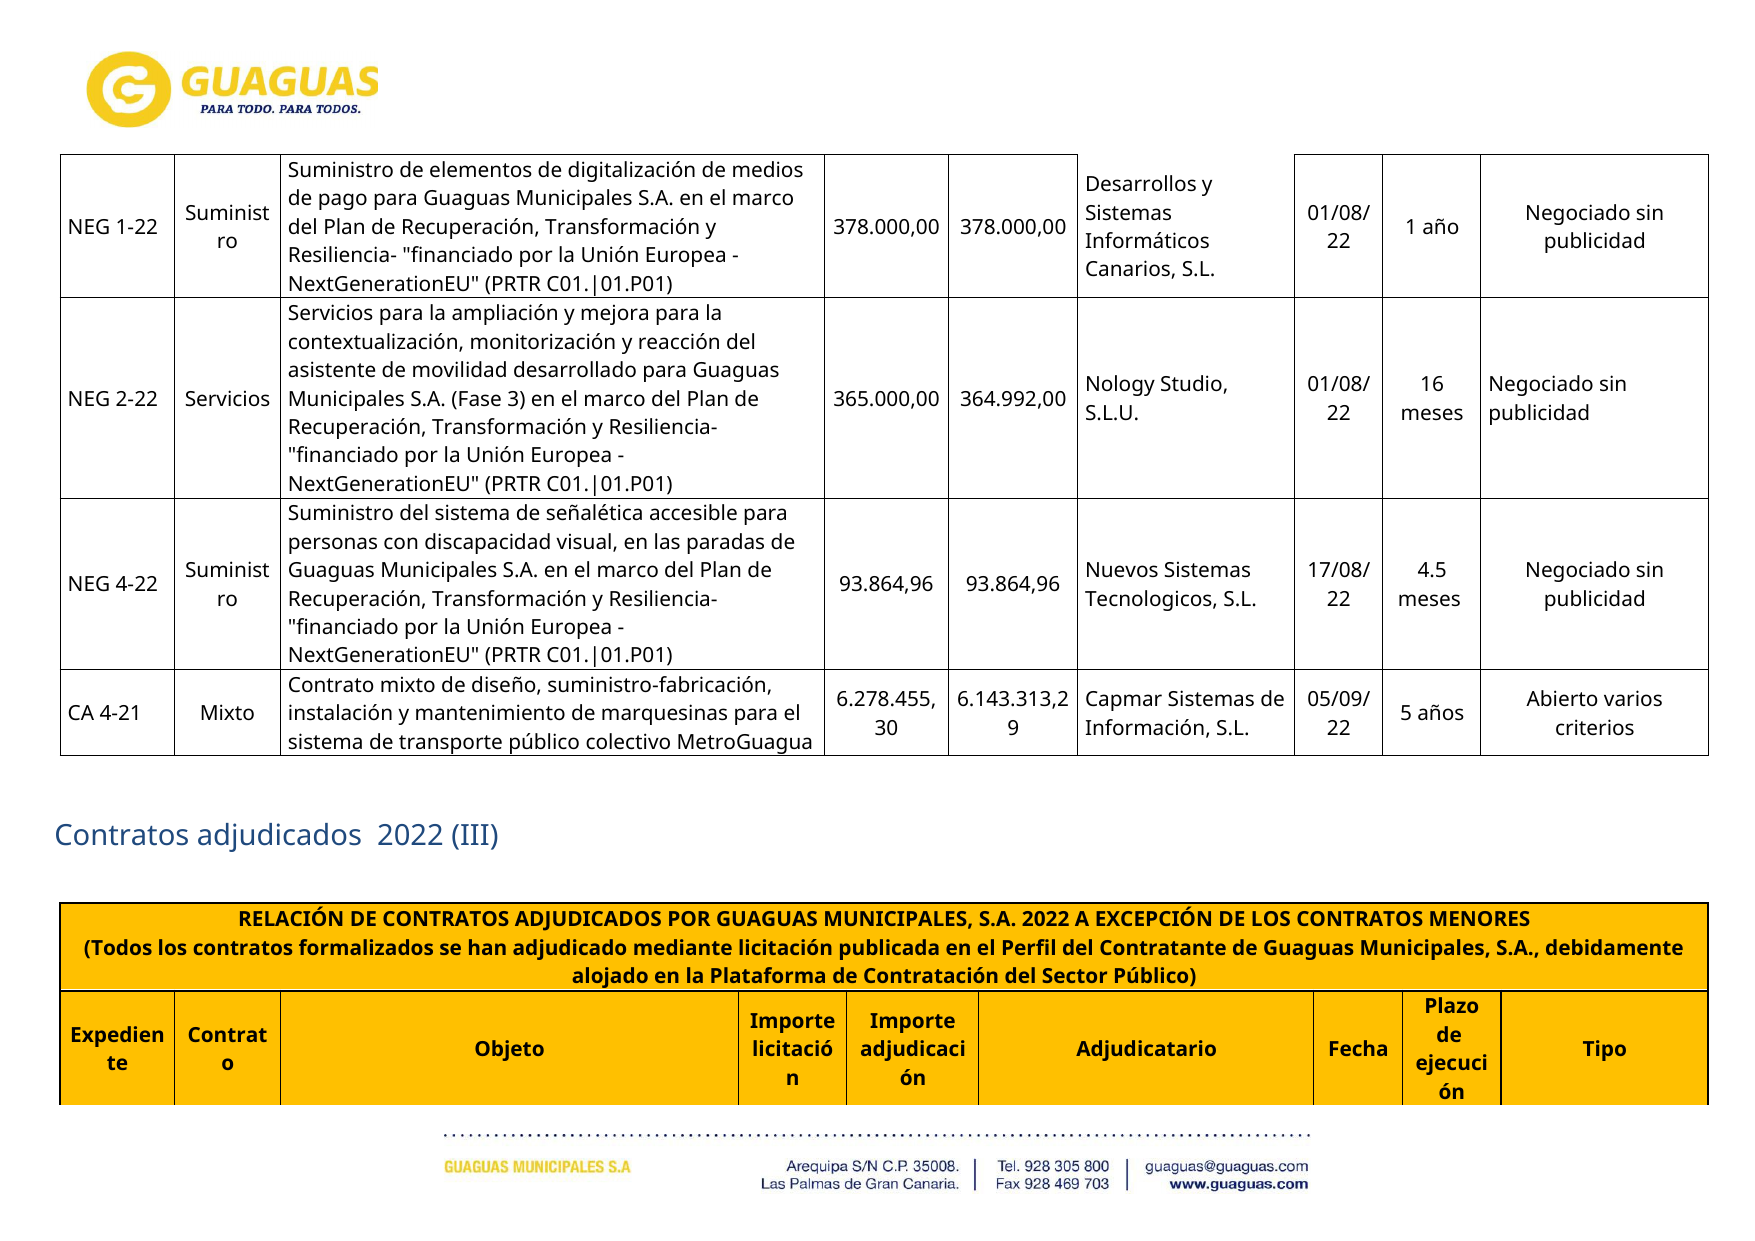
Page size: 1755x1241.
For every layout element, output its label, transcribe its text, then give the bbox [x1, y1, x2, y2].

table_cell 93.864,96 [825, 499, 948, 669]
table_cell 01/08/22 [1295, 155, 1382, 297]
text Contratos adjudicados 2022 (III) [54, 814, 1694, 853]
table_cell Fecha [1314, 992, 1402, 1105]
table_cell 365.000,00 [825, 298, 948, 497]
table_cell Objeto [281, 992, 738, 1105]
table_cell Abierto varios criterios [1481, 670, 1708, 755]
table_cell 5 años [1383, 670, 1480, 755]
table_cell Negociado sin publicidad [1481, 155, 1708, 297]
table_cell Adjudicatario [979, 992, 1313, 1105]
table_cell Suministro de elementos de digitalización de medios de pago para Guaguas Municipales S.A. en el marco del Plan de Recuperación, Transformación y Resiliencia- "financiado por la Unión Europea - NextGenerationEU" (PRTR C01.|01.P01) [281, 155, 824, 297]
table_cell Contrato [175, 992, 280, 1105]
picture [443, 1134, 1311, 1194]
table_cell Tipo [1502, 992, 1707, 1105]
table_cell Plazo de ejecución [1403, 992, 1500, 1105]
table_cell 1 año [1383, 155, 1480, 297]
table_cell Suministro [175, 155, 280, 297]
table_cell Negociado sin publicidad [1481, 499, 1708, 669]
table_cell 364.992,00 [949, 298, 1077, 497]
table_cell Nology Studio, S.L.U. [1078, 298, 1294, 497]
table_cell Expediente [61, 992, 174, 1105]
table_header RELACIÓN DE CONTRATOS ADJUDICADOS POR GUAGUAS MUNICIPALES, S.A. 2022 A EXCEPCIÓN DE LOS CONTRATOS MENORES (Todos los contratos formalizados se han adjudicado mediante licitación publicada en el Perfil del Contratante de Guaguas Municipales, S.A., debidamente alojado en la Plataforma de Contratación del Sector Público) [61, 904, 1707, 989]
table_cell Importe licitación [739, 992, 846, 1105]
table_cell Nuevos Sistemas Tecnologicos, S.L. [1078, 499, 1294, 669]
table_cell 4.5 meses [1383, 499, 1480, 669]
table_cell Servicios [175, 298, 280, 497]
table_cell 6.143.313,29 [949, 670, 1077, 755]
table_cell CA 4-21 [61, 670, 174, 755]
table_cell 6.278.455,30 [825, 670, 948, 755]
table_cell Negociado sin publicidad [1481, 298, 1708, 497]
table_cell 93.864,96 [949, 499, 1077, 669]
table_cell 16 meses [1383, 298, 1480, 497]
table_cell Servicios para la ampliación y mejora para la contextualización, monitorización y reacción del asistente de movilidad desarrollado para Guaguas Municipales S.A. (Fase 3) en el marco del Plan de Recuperación, Transformación y Resiliencia- "financiado por la Unión Europea - NextGenerationEU" (PRTR C01.|01.P01) [281, 298, 824, 497]
table_cell 378.000,00 [825, 155, 948, 297]
table_cell 17/08/22 [1295, 499, 1382, 669]
table_cell Capmar Sistemas de Información, S.L. [1078, 670, 1294, 755]
table_cell Mixto [175, 670, 280, 755]
table_cell Importe adjudicación [847, 992, 978, 1105]
table_cell Suministro del sistema de señalética accesible para personas con discapacidad visual, en las paradas de Guaguas Municipales S.A. en el marco del Plan de Recuperación, Transformación y Resiliencia- "financiado por la Unión Europea - NextGenerationEU" (PRTR C01.|01.P01) [281, 499, 824, 669]
table_cell 01/08/22 [1295, 298, 1382, 497]
table_cell Suministro [175, 499, 280, 669]
table_cell Contrato mixto de diseño, suministro-fabricación, instalación y mantenimiento de marquesinas para el sistema de transporte público colectivo MetroGuagua [281, 670, 824, 755]
table_cell Desarrollos y Sistemas Informáticos Canarios, S.L. [1078, 154, 1294, 297]
table_cell 378.000,00 [949, 155, 1077, 297]
picture [86, 51, 378, 128]
table_cell 05/09/22 [1295, 670, 1382, 755]
table_cell NEG 4-22 [61, 499, 174, 669]
table_cell NEG 2-22 [61, 298, 174, 497]
table_cell NEG 1-22 [61, 155, 174, 297]
